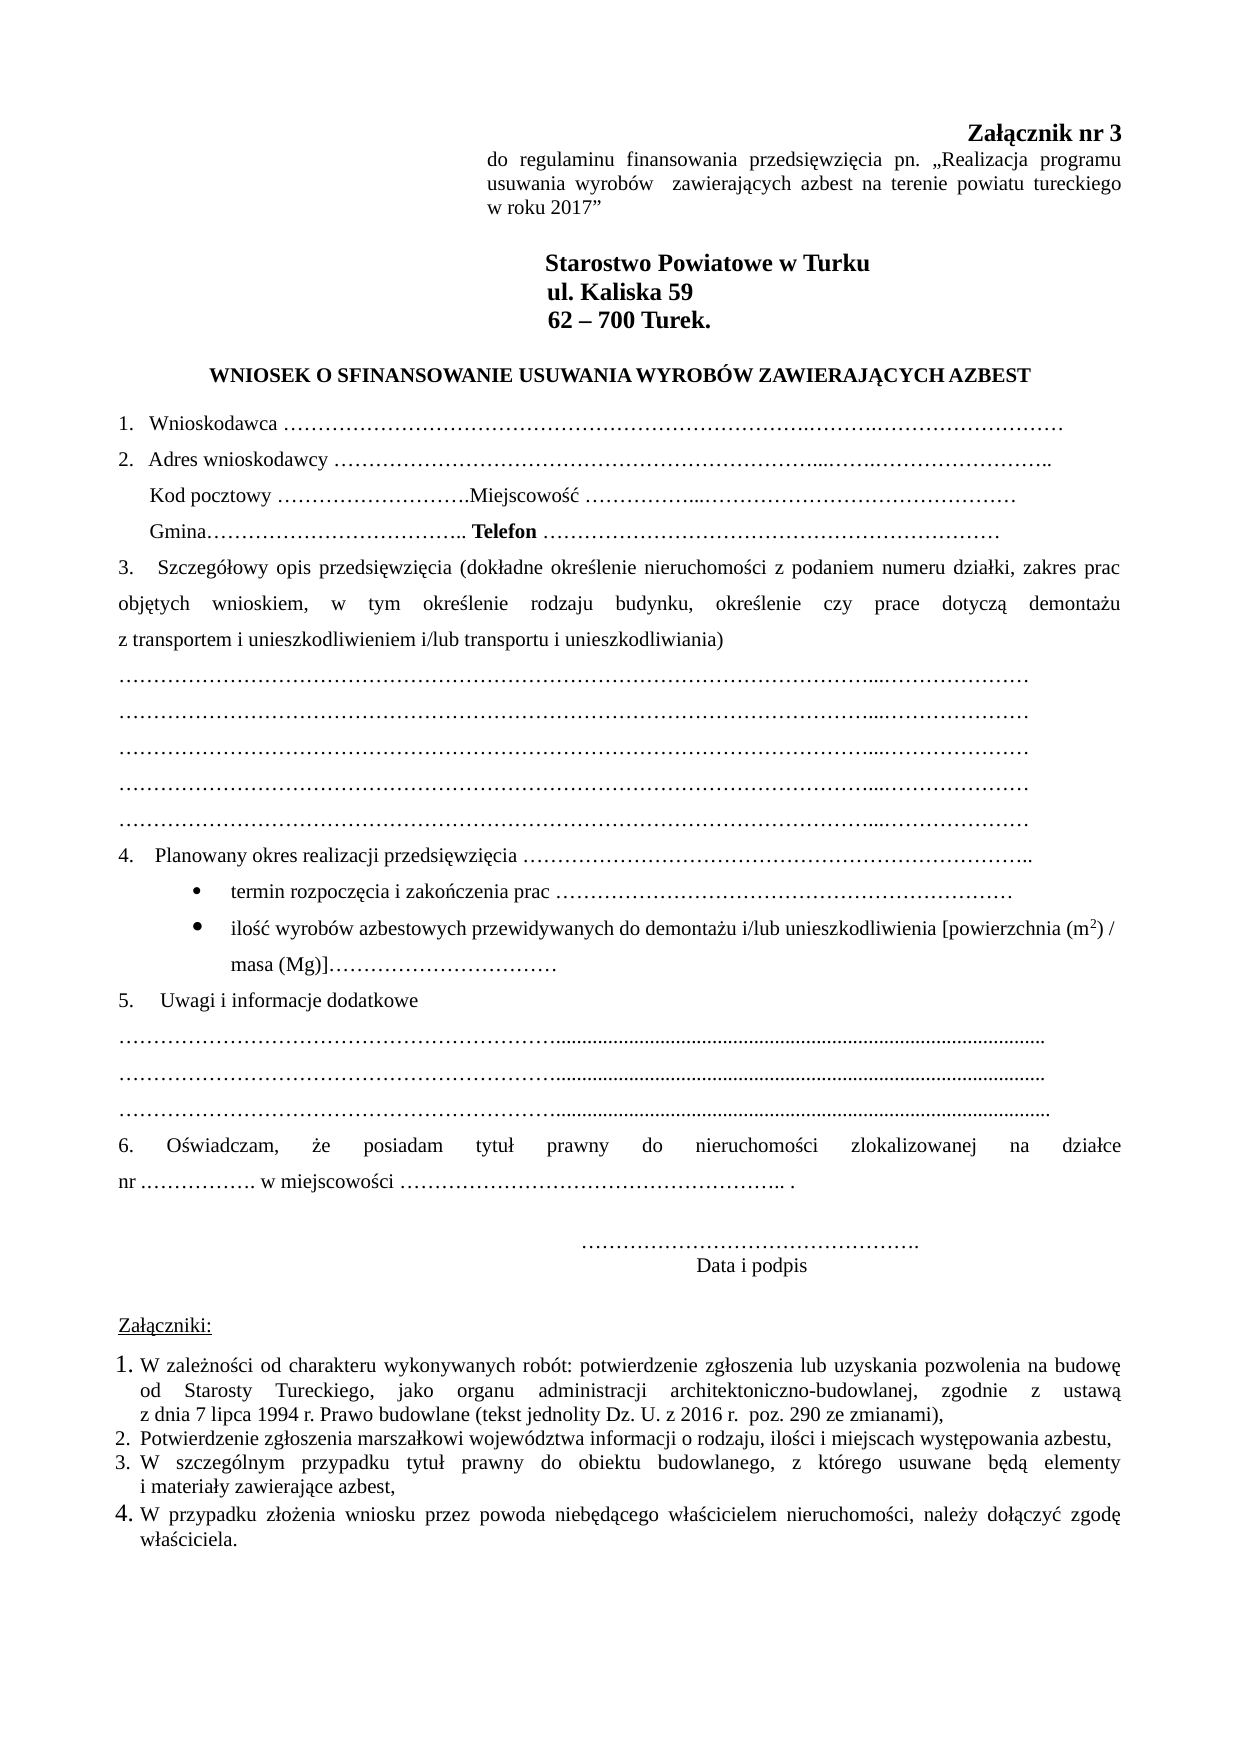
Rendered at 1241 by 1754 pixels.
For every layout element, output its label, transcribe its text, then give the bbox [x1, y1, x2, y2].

list Potwierdzenie zgłoszenia marszałkowi województwa informacji o rodzaju, ilości i miejscach występowania azbestu, [115, 1426, 1122, 1450]
text ………………………………………………………………………………………………...………………… [118, 807, 1122, 831]
text ………………………………………………………………………………………………...………………… [118, 771, 1122, 795]
text 1. Wnioskodawca ………………………………………………………………….……….……………………… [118, 411, 1122, 435]
text Gmina……………………………….. Telefon ………………………………………………………… [118, 519, 1122, 543]
text do regulaminu finansowania przedsięwzięcia pn. „Realizacja programu usuwania wyrobów zawierających azbest na terenie powiatu tureckiego w roku 2017” [487, 147, 1122, 219]
text Załącznik nr 3 [118, 118, 1122, 147]
text Kod pocztowy ……………………….Miejscowość ……………...……………………………………… [118, 483, 1122, 507]
list ilość wyrobów azbestowych przewidywanych do demontażu i/lub unieszkodliwienia [powierzchnia (m2) / masa (Mg)]…………………………… [193, 916, 1122, 976]
text Załączniki: [118, 1313, 1122, 1337]
text 6. Oświadczam, że posiadam tytuł prawny do nieruchomości zlokalizowanej na działce nr .……………. w miejscowości ……………………………………………….. . [118, 1133, 1122, 1193]
text 62 – 700 Turek. [118, 305, 1122, 334]
text 4. Planowany okres realizacji przedsięwzięcia ……………………………………………………………….. [118, 843, 1122, 867]
text ………………………………………………………………………………………………...………………… [118, 699, 1122, 723]
text Starostwo Powiatowe w Turku [118, 248, 1122, 277]
text ………………………………………………………………………………………………...………………… [118, 735, 1122, 759]
text ………………………………………………………............................................................................................... [118, 1097, 1122, 1121]
text ……………………………………………………….............................................................................................. [118, 1024, 1122, 1048]
list W zależności od charakteru wykonywanych robót: potwierdzenie zgłoszenia lub uzyskania pozwolenia na budowę od Starosty Tureckiego, jako organu administracji architektoniczno-budowlanej, zgodnie z ustawą z dnia 7 lipca 1994 r. Prawo budowlane (tekst jednolity Dz. U. z 2016 r. poz. 290 ze zmianami), [115, 1349, 1122, 1426]
text ………………………………………………………………………………………………...………………… [118, 663, 1122, 687]
text 5. Uwagi i informacje dodatkowe [118, 988, 1122, 1012]
text ……………………………………………………….............................................................................................. [118, 1061, 1122, 1084]
text …………………………………………. [581, 1229, 1122, 1253]
text Data i podpis [618, 1253, 1122, 1277]
text ul. Kaliska 59 [118, 277, 1122, 305]
text 3. Szczegółowy opis przedsięwzięcia (dokładne określenie nieruchomości z podaniem numeru działki, zakres prac objętych wnioskiem, w tym określenie rodzaju budynku, określenie czy prace dotyczą demontażu z transportem i unieszkodliwieniem i/lub transportu i unieszkodliwiania) [118, 555, 1122, 651]
text 2. Adres wnioskodawcy ……………………………………………………………...…….…………………….. [118, 447, 1122, 471]
list termin rozpoczęcia i zakończenia prac ………………………………………………………… [193, 879, 1122, 903]
list W przypadku złożenia wniosku przez powoda niebędącego właścicielem nieruchomości, należy dołączyć zgodę właściciela. [115, 1498, 1122, 1551]
text WNIOSEK O SFINANSOWANIE USUWANIA WYROBÓW ZAWIERAJĄCYCH AZBEST [118, 363, 1122, 387]
list W szczególnym przypadku tytuł prawny do obiektu budowlanego, z którego usuwane będą elementy i materiały zawierające azbest, [115, 1450, 1122, 1498]
